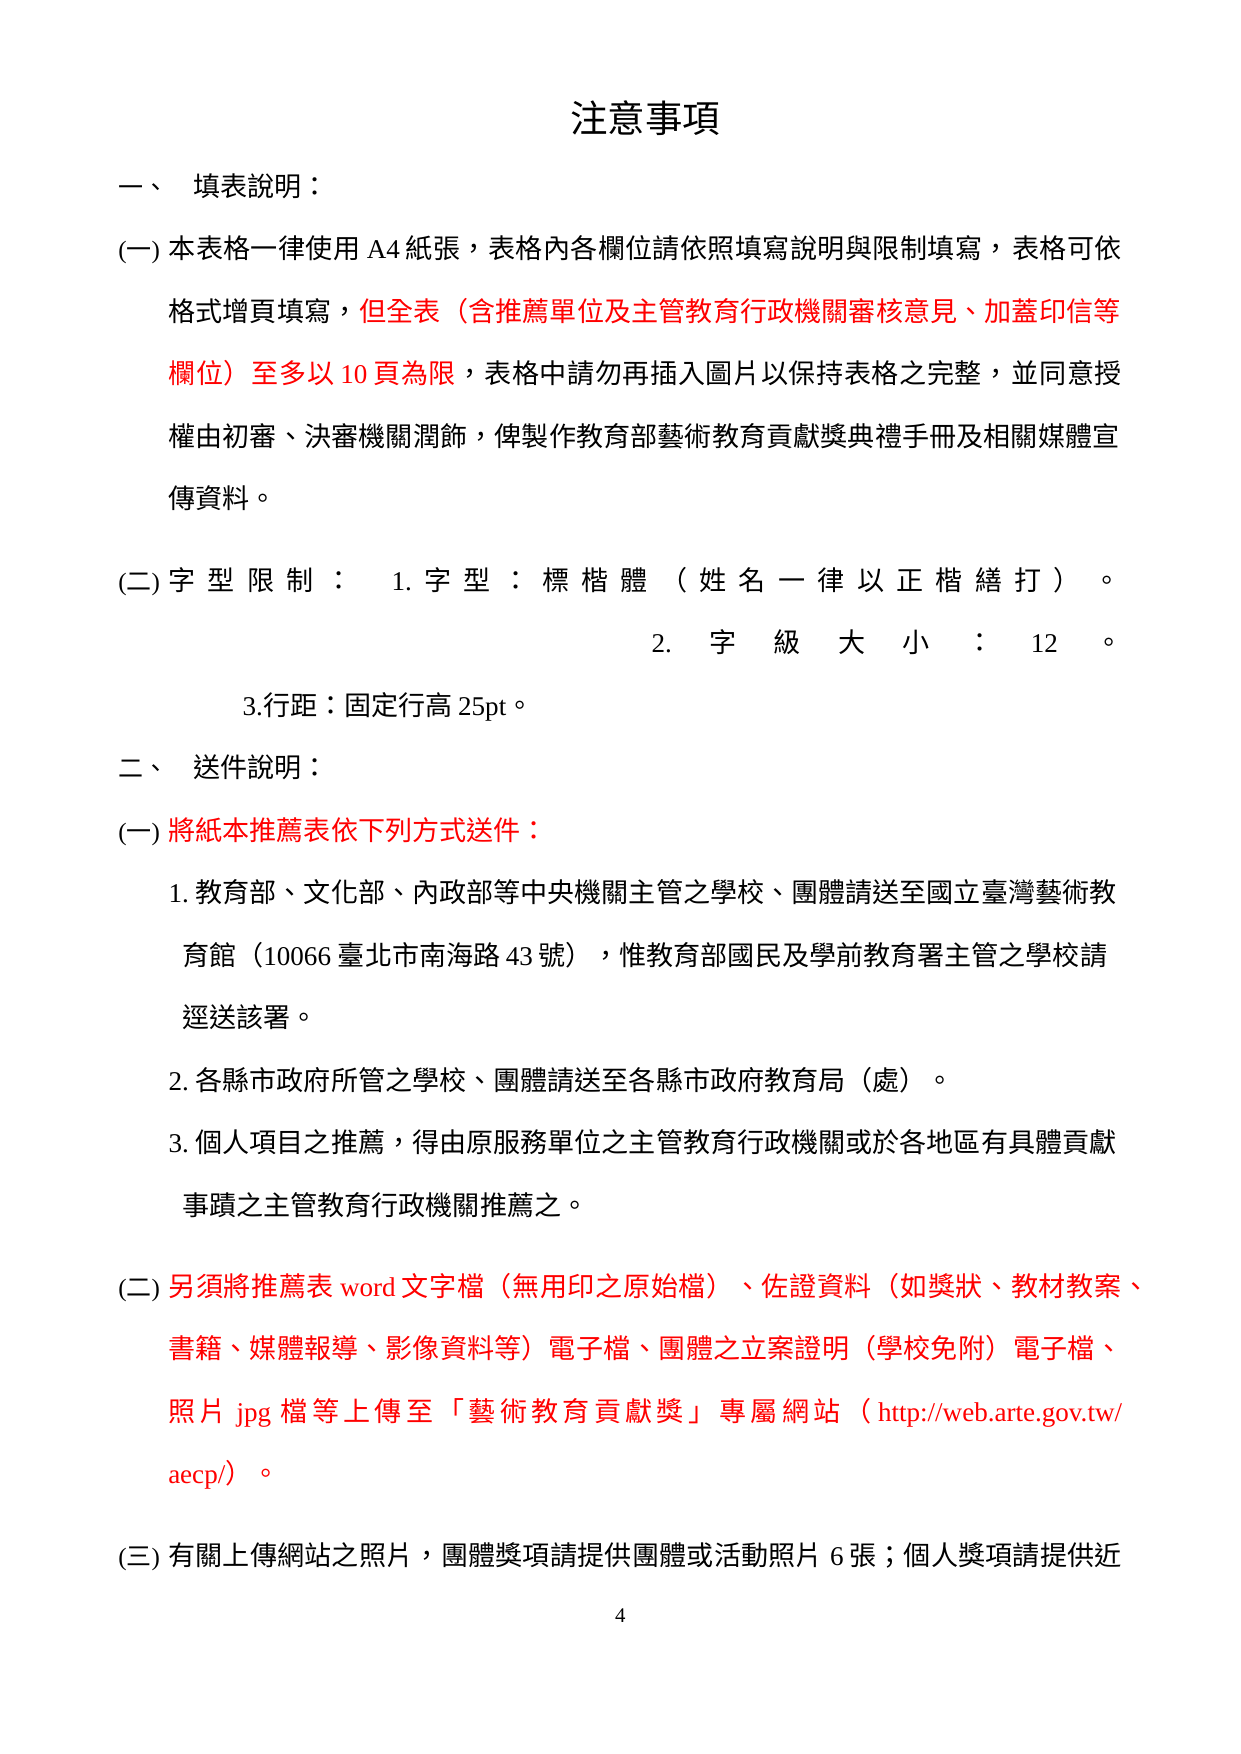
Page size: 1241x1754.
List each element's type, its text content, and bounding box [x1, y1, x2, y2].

text 逕送該署。 [168, 974, 1122, 1037]
list 本表格一律使用A4紙張，表格內各欄位請依照填寫說明與限制填寫，表格可依格式增頁填寫，但全表（含推薦單位及主管教育行政機關審核意見、加蓋印信等欄位）至多以10頁為限，表格中請勿再插入圖片以保持表格之完整，並同意授權由初審、決審機關潤飾，俾製作教育部藝術教育貢獻獎典禮手冊及相關媒體宣傳資料。 [118, 206, 1122, 518]
list 字型限制： 1.字型：標楷體（姓名一律以正楷繕打）。 2.字級大小：12。 3.行距：固定行高25pt。 [118, 537, 1122, 724]
text 1. 教育部、文化部、內政部等中央機關主管之學校、團體請送至國立臺灣藝術教 [168, 849, 1122, 912]
list 另須將推薦表word文字檔（無用印之原始檔）、佐證資料（如獎狀、教材教案、書籍、媒體報導、影像資料等）電子檔、團體之立案證明（學校免附）電子檔、照片jpg檔等上傳至「藝術教育貢獻獎」專屬網站（http://web.arte.gov.tw/aecp/）。 [118, 1243, 1122, 1493]
list 有關上傳網站之照片，團體獎項請提供團體或活動照片6張；個人獎項請提供近 [118, 1512, 1122, 1574]
list 送件說明： [118, 724, 1122, 787]
text 育館（10066 臺北市南海路43號），惟教育部國民及學前教育署主管之學校請 [168, 912, 1122, 974]
list 填表說明： [118, 143, 1122, 206]
text 注意事項 [118, 89, 1172, 143]
text 3. 個人項目之推薦，得由原服務單位之主管教育行政機關或於各地區有具體貢獻 [168, 1099, 1122, 1162]
text 2. 各縣市政府所管之學校、團體請送至各縣市政府教育局（處）。 [168, 1037, 1122, 1099]
text 事蹟之主管教育行政機關推薦之。 [168, 1162, 1122, 1224]
list 將紙本推薦表依下列方式送件： [118, 787, 1122, 849]
